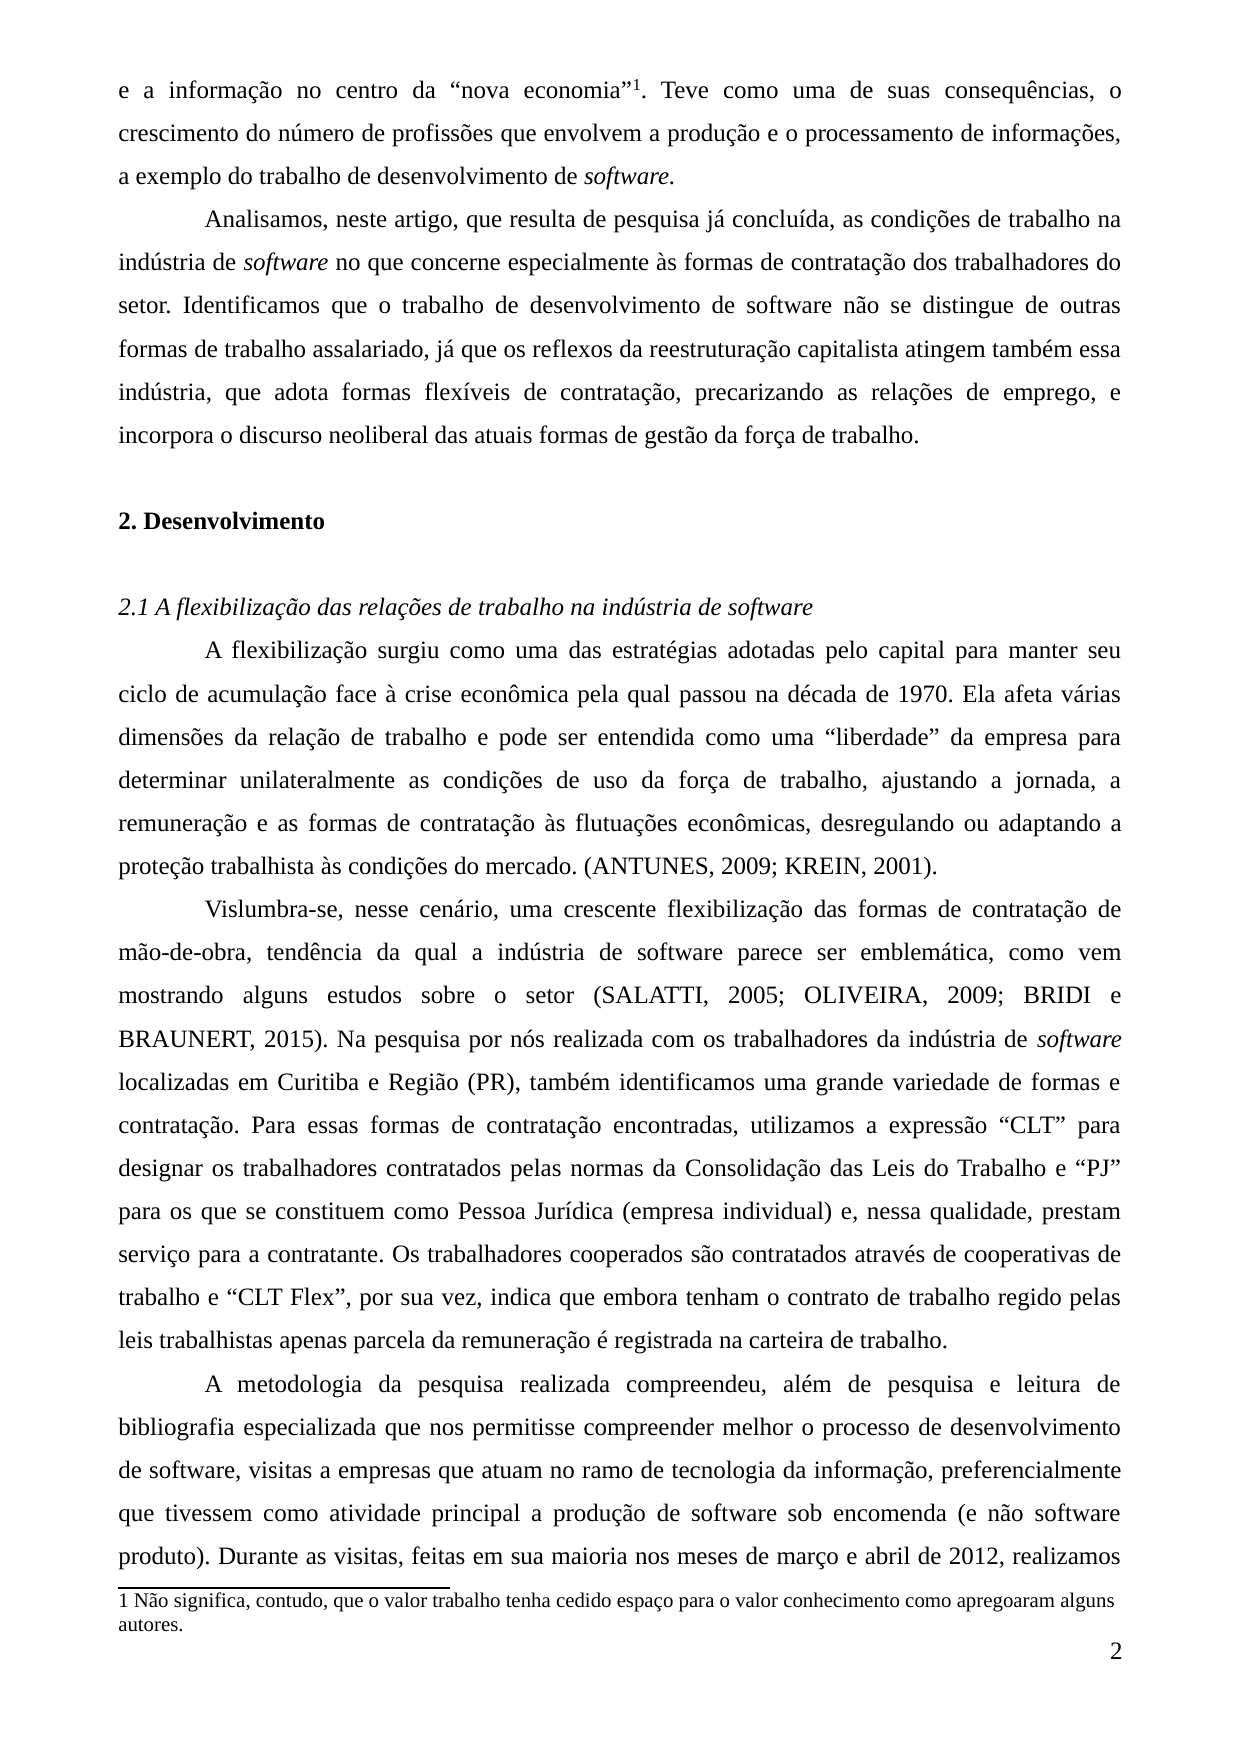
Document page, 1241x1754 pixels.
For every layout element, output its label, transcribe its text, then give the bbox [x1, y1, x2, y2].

text 2.1 A flexibilização das relações de trabalho na indústria de software [118, 592, 1122, 621]
text e a informação no centro da “nova economia”. Teve como uma de suas consequências, o crescimento do número de profissões que envolvem a produção e o processamento de informações, a exemplo do trabalho de desenvolvimento de software. [118, 75, 1122, 190]
text A flexibilização surgiu como uma das estratégias adotadas pelo capital para manter seu ciclo de acumulação face à crise econômica pela qual passou na década de 1970. Ela afeta várias dimensões da relação de trabalho e pode ser entendida como uma “liberdade” da empresa para determinar unilateralmente as condições de uso da força de trabalho, ajustando a jornada, a remuneração e as formas de contratação às flutuações econômicas, desregulando ou adaptando a proteção trabalhista às condições do mercado. (ANTUNES, 2009; KREIN, 2001). [118, 636, 1122, 880]
text Não significa, contudo, que o valor trabalho tenha cedido espaço para o valor conhecimento como apregoaram alguns autores. [118, 1588, 1122, 1636]
text 2. Desenvolvimento [118, 506, 1122, 535]
text Analisamos, neste artigo, que resulta de pesquisa já concluída, as condições de trabalho na indústria de software no que concerne especialmente às formas de contratação dos trabalhadores do setor. Identificamos que o trabalho de desenvolvimento de software não se distingue de outras formas de trabalho assalariado, já que os reflexos da reestruturação capitalista atingem também essa indústria, que adota formas flexíveis de contratação, precarizando as relações de emprego, e incorpora o discurso neoliberal das atuais formas de gestão da força de trabalho. [118, 204, 1122, 449]
text Vislumbra-se, nesse cenário, uma crescente flexibilização das formas de contratação de mão-de-obra, tendência da qual a indústria de software parece ser emblemática, como vem mostrando alguns estudos sobre o setor (SALATTI, 2005; OLIVEIRA, 2009; BRIDI e BRAUNERT, 2015). Na pesquisa por nós realizada com os trabalhadores da indústria de software localizadas em Curitiba e Região (PR), também identificamos uma grande variedade de formas e contratação. Para essas formas de contratação encontradas, utilizamos a expressão “CLT” para designar os trabalhadores contratados pelas normas da Consolidação das Leis do Trabalho e “PJ” para os que se constituem como Pessoa Jurídica (empresa individual) e, nessa qualidade, prestam serviço para a contratante. Os trabalhadores cooperados são contratados através de cooperativas de trabalho e “CLT Flex”, por sua vez, indica que embora tenham o contrato de trabalho regido pelas leis trabalhistas apenas parcela da remuneração é registrada na carteira de trabalho. [118, 894, 1122, 1354]
text A metodologia da pesquisa realizada compreendeu, além de pesquisa e leitura de bibliografia especializada que nos permitisse compreender melhor o processo de desenvolvimento de software, visitas a empresas que atuam no ramo de tecnologia da informação, preferencialmente que tivessem como atividade principal a produção de software sob encomenda (e não software produto). Durante as visitas, feitas em sua maioria nos meses de março e abril de 2012, realizamos [118, 1369, 1122, 1570]
